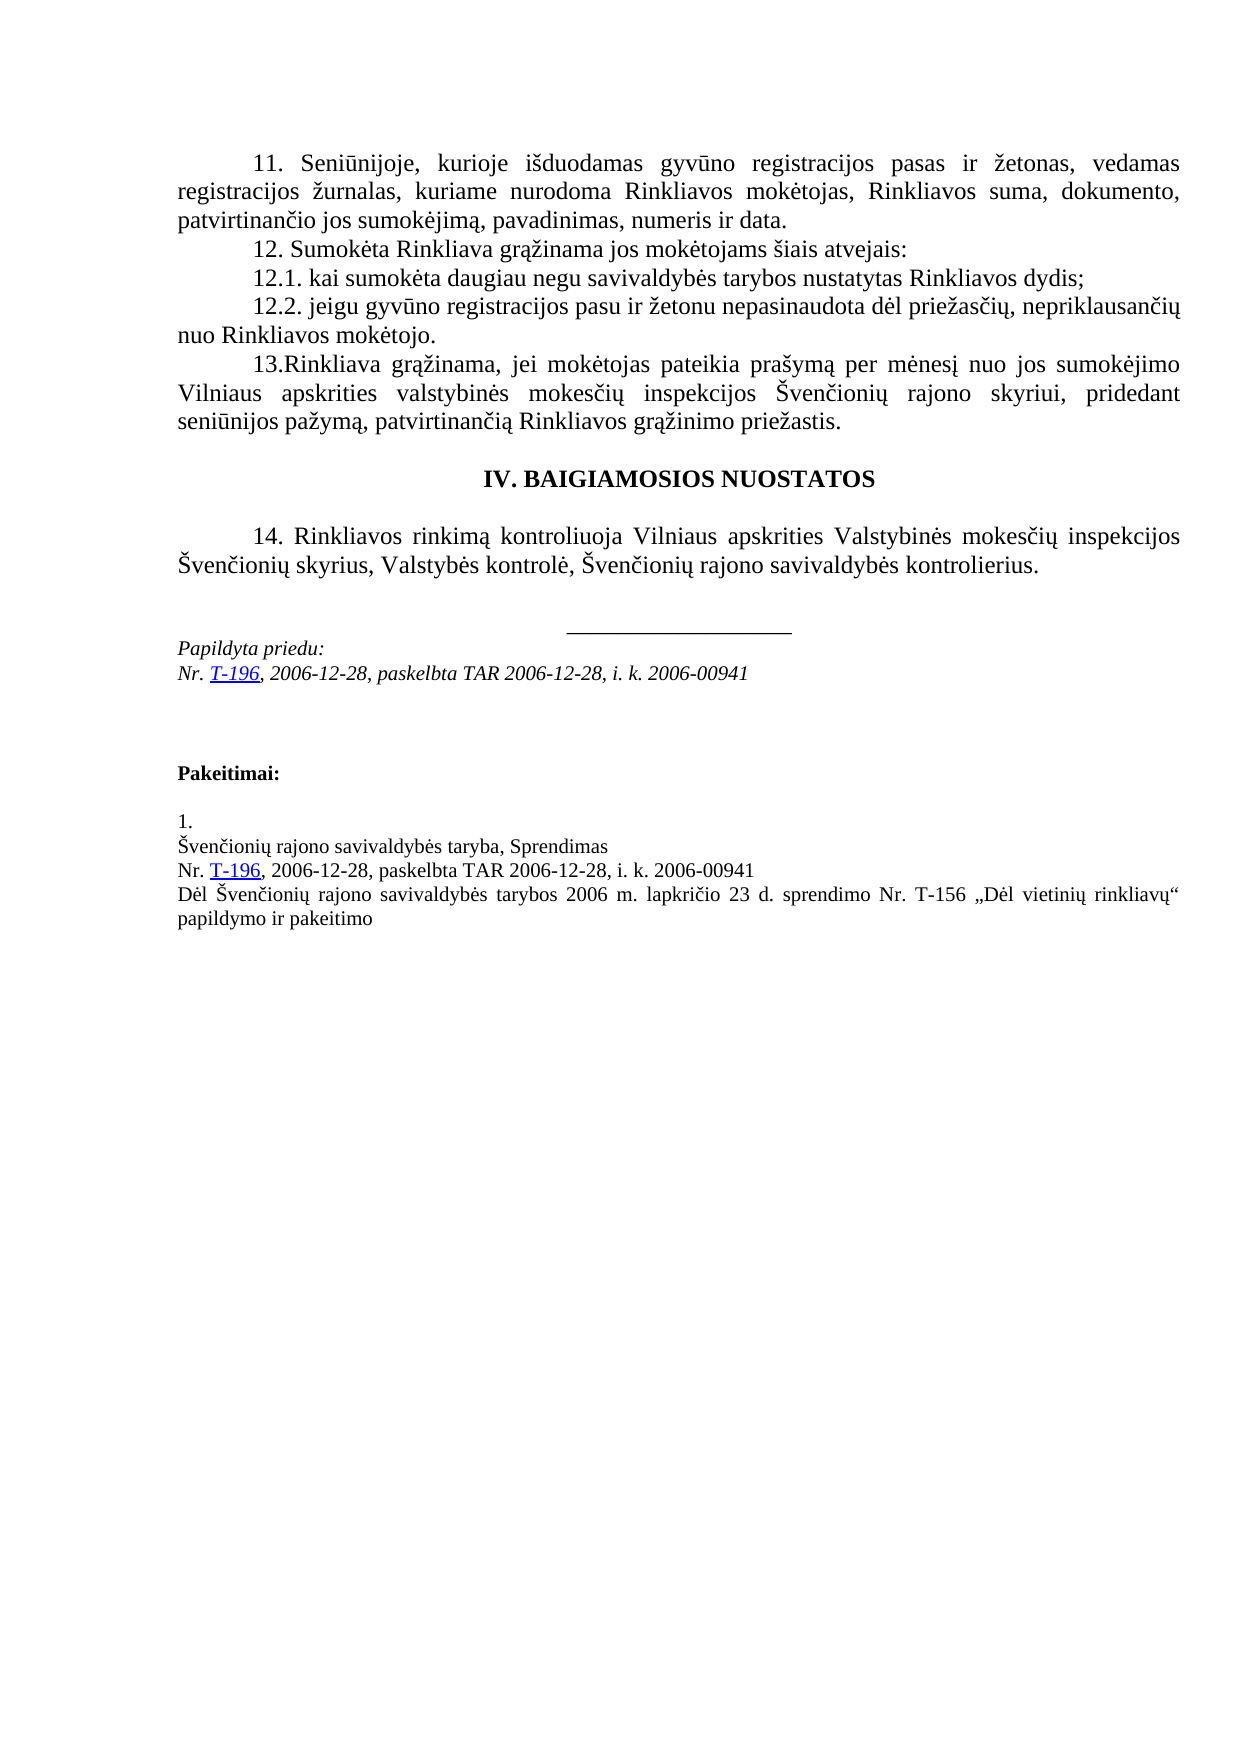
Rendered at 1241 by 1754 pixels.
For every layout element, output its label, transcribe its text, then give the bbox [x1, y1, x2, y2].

text 14. Rinkliavos rinkimą kontroliuoja Vilniaus apskrities Valstybinės mokesčių inspekcijos Švenčionių skyrius, Valstybės kontrolė, Švenčionių rajono savivaldybės kontrolierius. [177, 521, 1181, 579]
text IV. BAIGIAMOSIOS NUOSTATOS [177, 464, 1181, 493]
text 12. Sumokėta Rinkliava grąžinama jos mokėtojams šiais atvejais: [177, 234, 1181, 263]
text Švenčionių rajono savivaldybės taryba, Sprendimas [177, 833, 1181, 858]
text Pakeitimai: [177, 761, 1181, 785]
text 12.2. jeigu gyvūno registracijos pasu ir žetonu nepasinaudota dėl priežasčių, nepriklausančių nuo Rinkliavos mokėtojo. [177, 291, 1181, 349]
text Papildyta priedu: [177, 636, 1181, 660]
text 11. Seniūnijoje, kurioje išduodamas gyvūno registracijos pasas ir žetonas, vedamas registracijos žurnalas, kuriame nurodoma Rinkliavos mokėtojas, Rinkliavos suma, dokumento, patvirtinančio jos sumokėjimą, pavadinimas, numeris ir data. [177, 148, 1181, 234]
text 12.1. kai sumokėta daugiau negu savivaldybės tarybos nustatytas Rinkliavos dydis; [177, 263, 1181, 291]
text 13.Rinkliava grąžinama, jei mokėtojas pateikia prašymą per mėnesį nuo jos sumokėjimo Vilniaus apskrities valstybinės mokesčių inspekcijos Švenčionių rajono skyriui, pridedant seniūnijos pažymą, patvirtinančią Rinkliavos grąžinimo priežastis. [177, 349, 1181, 435]
text Nr. T-196, 2006-12-28, paskelbta TAR 2006-12-28, i. k. 2006-00941 [177, 660, 1181, 684]
text __________________ [177, 608, 1181, 636]
text Nr. T-196, 2006-12-28, paskelbta TAR 2006-12-28, i. k. 2006-00941 [177, 858, 1181, 882]
text 1. [177, 809, 1181, 833]
text Dėl Švenčionių rajono savivaldybės tarybos 2006 m. lapkričio 23 d. sprendimo Nr. T-156 „Dėl vietinių rinkliavų“ papildymo ir pakeitimo [177, 882, 1181, 930]
